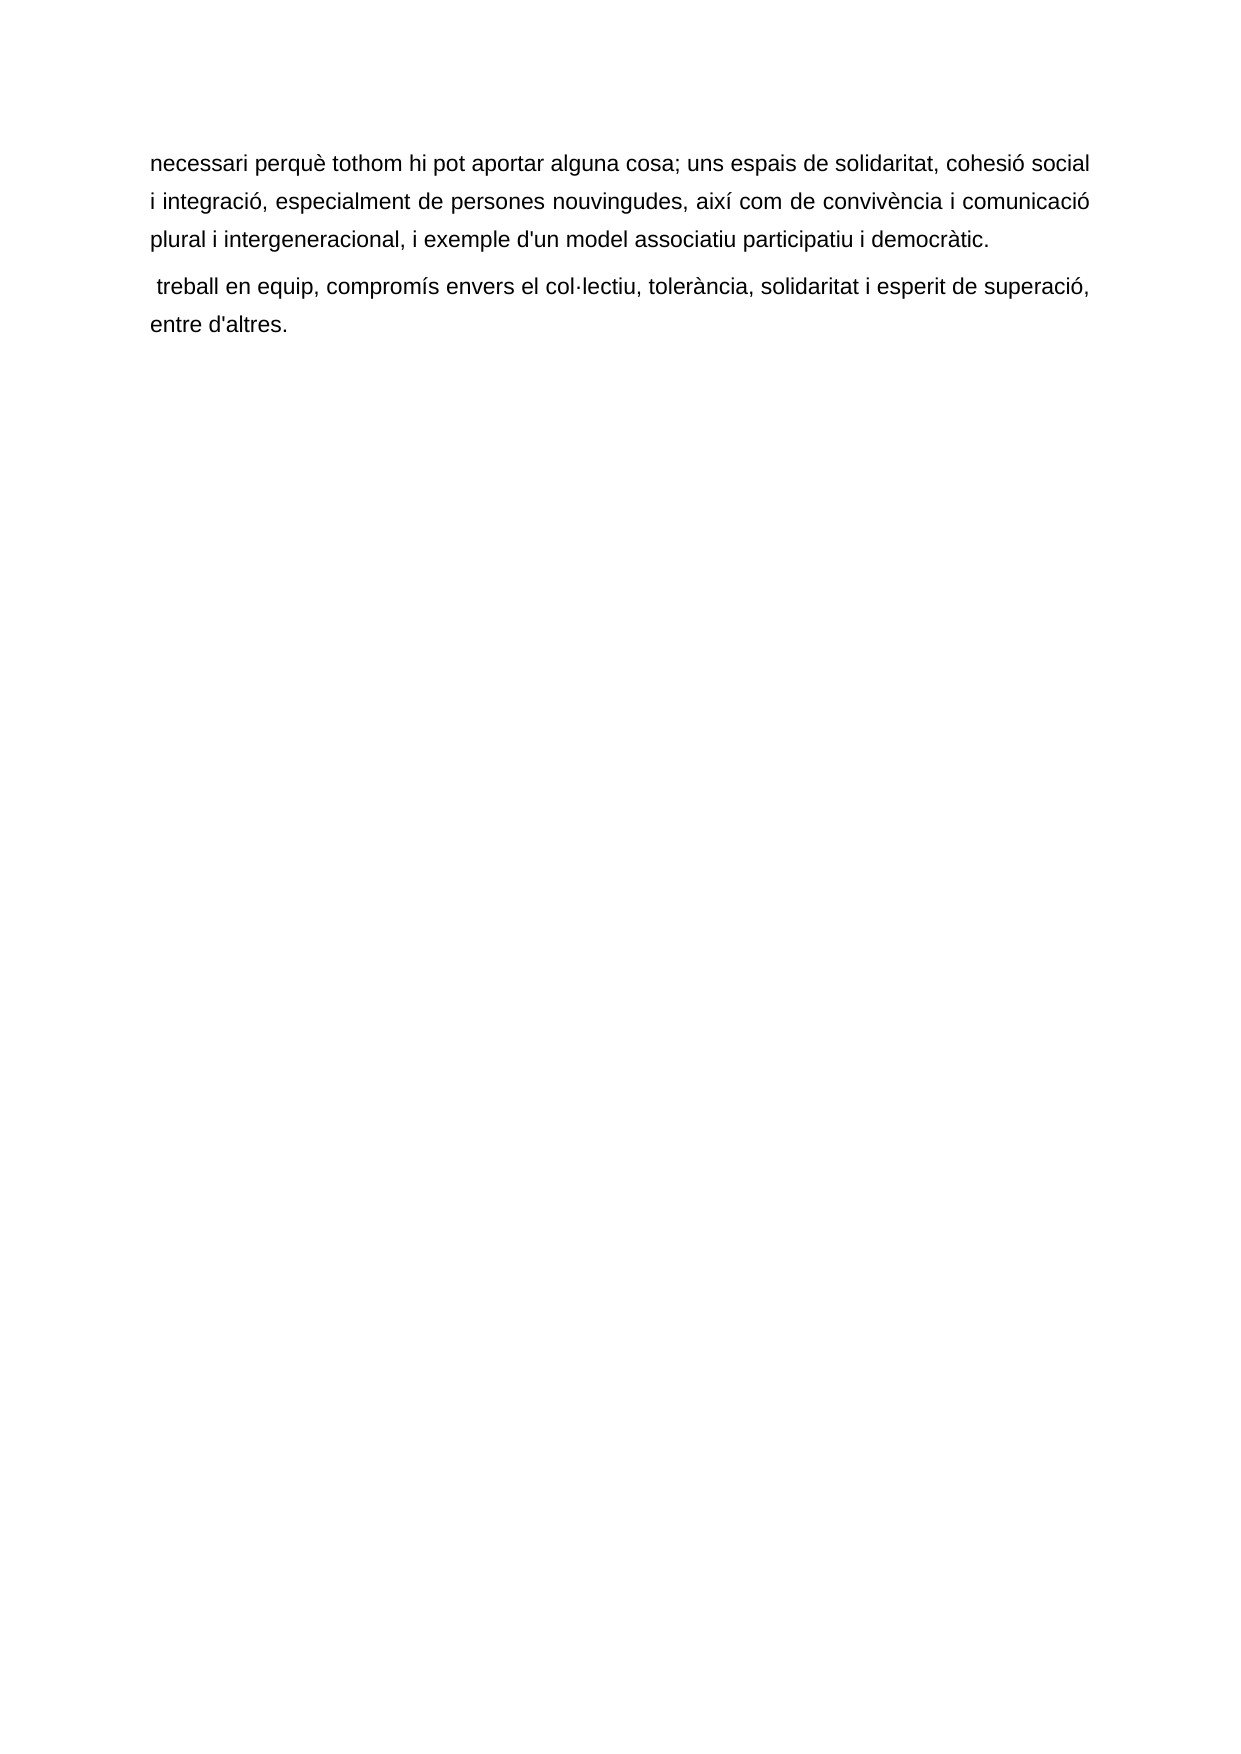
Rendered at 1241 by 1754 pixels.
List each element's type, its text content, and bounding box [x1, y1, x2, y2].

text treball en equip, compromís envers el col·lectiu, tolerància, solidaritat i esperit de superació, entre d'altres. [150, 273, 1090, 337]
text necessari perquè tothom hi pot aportar alguna cosa; uns espais de solidaritat, cohesió social i integració, especialment de persones nouvingudes, així com de convivència i comunicació plural i intergeneracional, i exemple d'un model associatiu participatiu i democràtic. [150, 150, 1090, 253]
